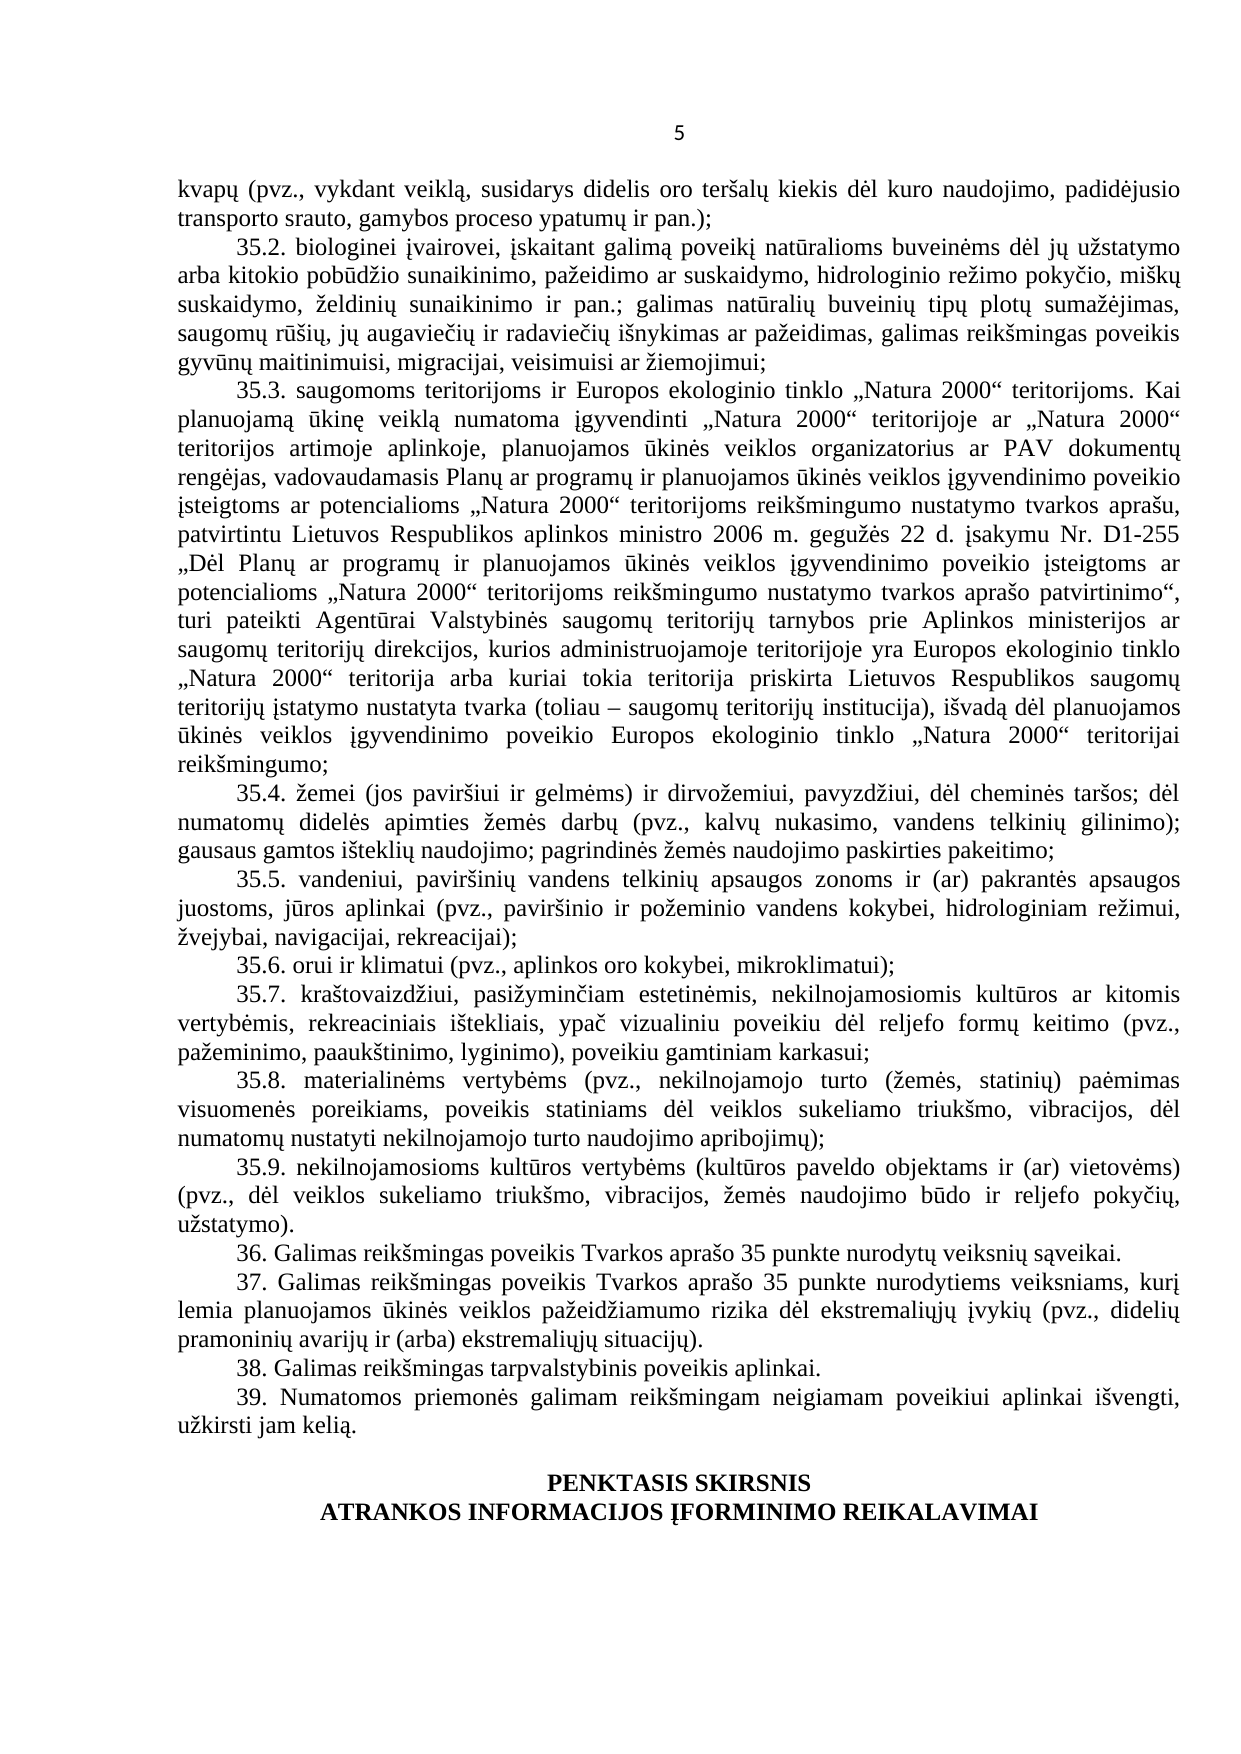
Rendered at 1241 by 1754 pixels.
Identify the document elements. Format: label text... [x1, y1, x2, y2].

text 36. Galimas reikšmingas poveikis Tvarkos aprašo 35 punkte nurodytų veiksnių sąveikai. [177, 1238, 1181, 1267]
text PENKTASIS SKIRSNIS [177, 1468, 1181, 1497]
text 35.7. kraštovaizdžiui, pasižyminčiam estetinėmis, nekilnojamosiomis kultūros ar kitomis vertybėmis, rekreaciniais ištekliais, ypač vizualiniu poveikiu dėl reljefo formų keitimo (pvz., pažeminimo, paaukštinimo, lyginimo), poveikiu gamtiniam karkasui; [177, 979, 1181, 1065]
text 37. Galimas reikšmingas poveikis Tvarkos aprašo 35 punkte nurodytiems veiksniams, kurį lemia planuojamos ūkinės veiklos pažeidžiamumo rizika dėl ekstremaliųjų įvykių (pvz., didelių pramoninių avarijų ir (arba) ekstremaliųjų situacijų). [177, 1267, 1181, 1353]
text ATRANKOS INFORMACIJOS ĮFORMINIMO REIKALAVIMAI [177, 1497, 1181, 1525]
text 35.8. materialinėms vertybėms (pvz., nekilnojamojo turto (žemės, statinių) paėmimas visuomenės poreikiams, poveikis statiniams dėl veiklos sukeliamo triukšmo, vibracijos, dėl numatomų nustatyti nekilnojamojo turto naudojimo apribojimų); [177, 1065, 1181, 1152]
text 35.2. biologinei įvairovei, įskaitant galimą poveikį natūralioms buveinėms dėl jų užstatymo arba kitokio pobūdžio sunaikinimo, pažeidimo ar suskaidymo, hidrologinio režimo pokyčio, miškų suskaidymo, želdinių sunaikinimo ir pan.; galimas natūralių buveinių tipų plotų sumažėjimas, saugomų rūšių, jų augaviečių ir radaviečių išnykimas ar pažeidimas, galimas reikšmingas poveikis gyvūnų maitinimuisi, migracijai, veisimuisi ar žiemojimui; [177, 232, 1181, 375]
text 35.9. nekilnojamosioms kultūros vertybėms (kultūros paveldo objektams ir (ar) vietovėms) (pvz., dėl veiklos sukeliamo triukšmo, vibracijos, žemės naudojimo būdo ir reljefo pokyčių, užstatymo). [177, 1152, 1181, 1238]
text 35.3. saugomoms teritorijoms ir Europos ekologinio tinklo „Natura 2000“ teritorijoms. Kai planuojamą ūkinę veiklą numatoma įgyvendinti „Natura 2000“ teritorijoje ar „Natura 2000“ teritorijos artimoje aplinkoje, planuojamos ūkinės veiklos organizatorius ar PAV dokumentų rengėjas, vadovaudamasis Planų ar programų ir planuojamos ūkinės veiklos įgyvendinimo poveikio įsteigtoms ar potencialioms „Natura 2000“ teritorijoms reikšmingumo nustatymo tvarkos aprašu, patvirtintu Lietuvos Respublikos aplinkos ministro 2006 m. gegužės 22 d. įsakymu Nr. D1-255 „Dėl Planų ar programų ir planuojamos ūkinės veiklos įgyvendinimo poveikio įsteigtoms ar potencialioms „Natura 2000“ teritorijoms reikšmingumo nustatymo tvarkos aprašo patvirtinimo“, turi pateikti Agentūrai Valstybinės saugomų teritorijų tarnybos prie Aplinkos ministerijos ar saugomų teritorijų direkcijos, kurios administruojamoje teritorijoje yra Europos ekologinio tinklo „Natura 2000“ teritorija arba kuriai tokia teritorija priskirta Lietuvos Respublikos saugomų teritorijų įstatymo nustatyta tvarka (toliau – saugomų teritorijų institucija), išvadą dėl planuojamos ūkinės veiklos įgyvendinimo poveikio Europos ekologinio tinklo „Natura 2000“ teritorijai reikšmingumo; [177, 375, 1181, 778]
text 38. Galimas reikšmingas tarpvalstybinis poveikis aplinkai. [177, 1353, 1181, 1382]
text kvapų (pvz., vykdant veiklą, susidarys didelis oro teršalų kiekis dėl kuro naudojimo, padidėjusio transporto srauto, gamybos proceso ypatumų ir pan.); [177, 174, 1181, 232]
text 35.6. orui ir klimatui (pvz., aplinkos oro kokybei, mikroklimatui); [177, 950, 1181, 979]
text 35.4. žemei (jos paviršiui ir gelmėms) ir dirvožemiui, pavyzdžiui, dėl cheminės taršos; dėl numatomų didelės apimties žemės darbų (pvz., kalvų nukasimo, vandens telkinių gilinimo); gausaus gamtos išteklių naudojimo; pagrindinės žemės naudojimo paskirties pakeitimo; [177, 778, 1181, 864]
text 39. Numatomos priemonės galimam reikšmingam neigiamam poveikiui aplinkai išvengti, užkirsti jam kelią. [177, 1382, 1181, 1439]
text 35.5. vandeniui, paviršinių vandens telkinių apsaugos zonoms ir (ar) pakrantės apsaugos juostoms, jūros aplinkai (pvz., paviršinio ir požeminio vandens kokybei, hidrologiniam režimui, žvejybai, navigacijai, rekreacijai); [177, 864, 1181, 950]
